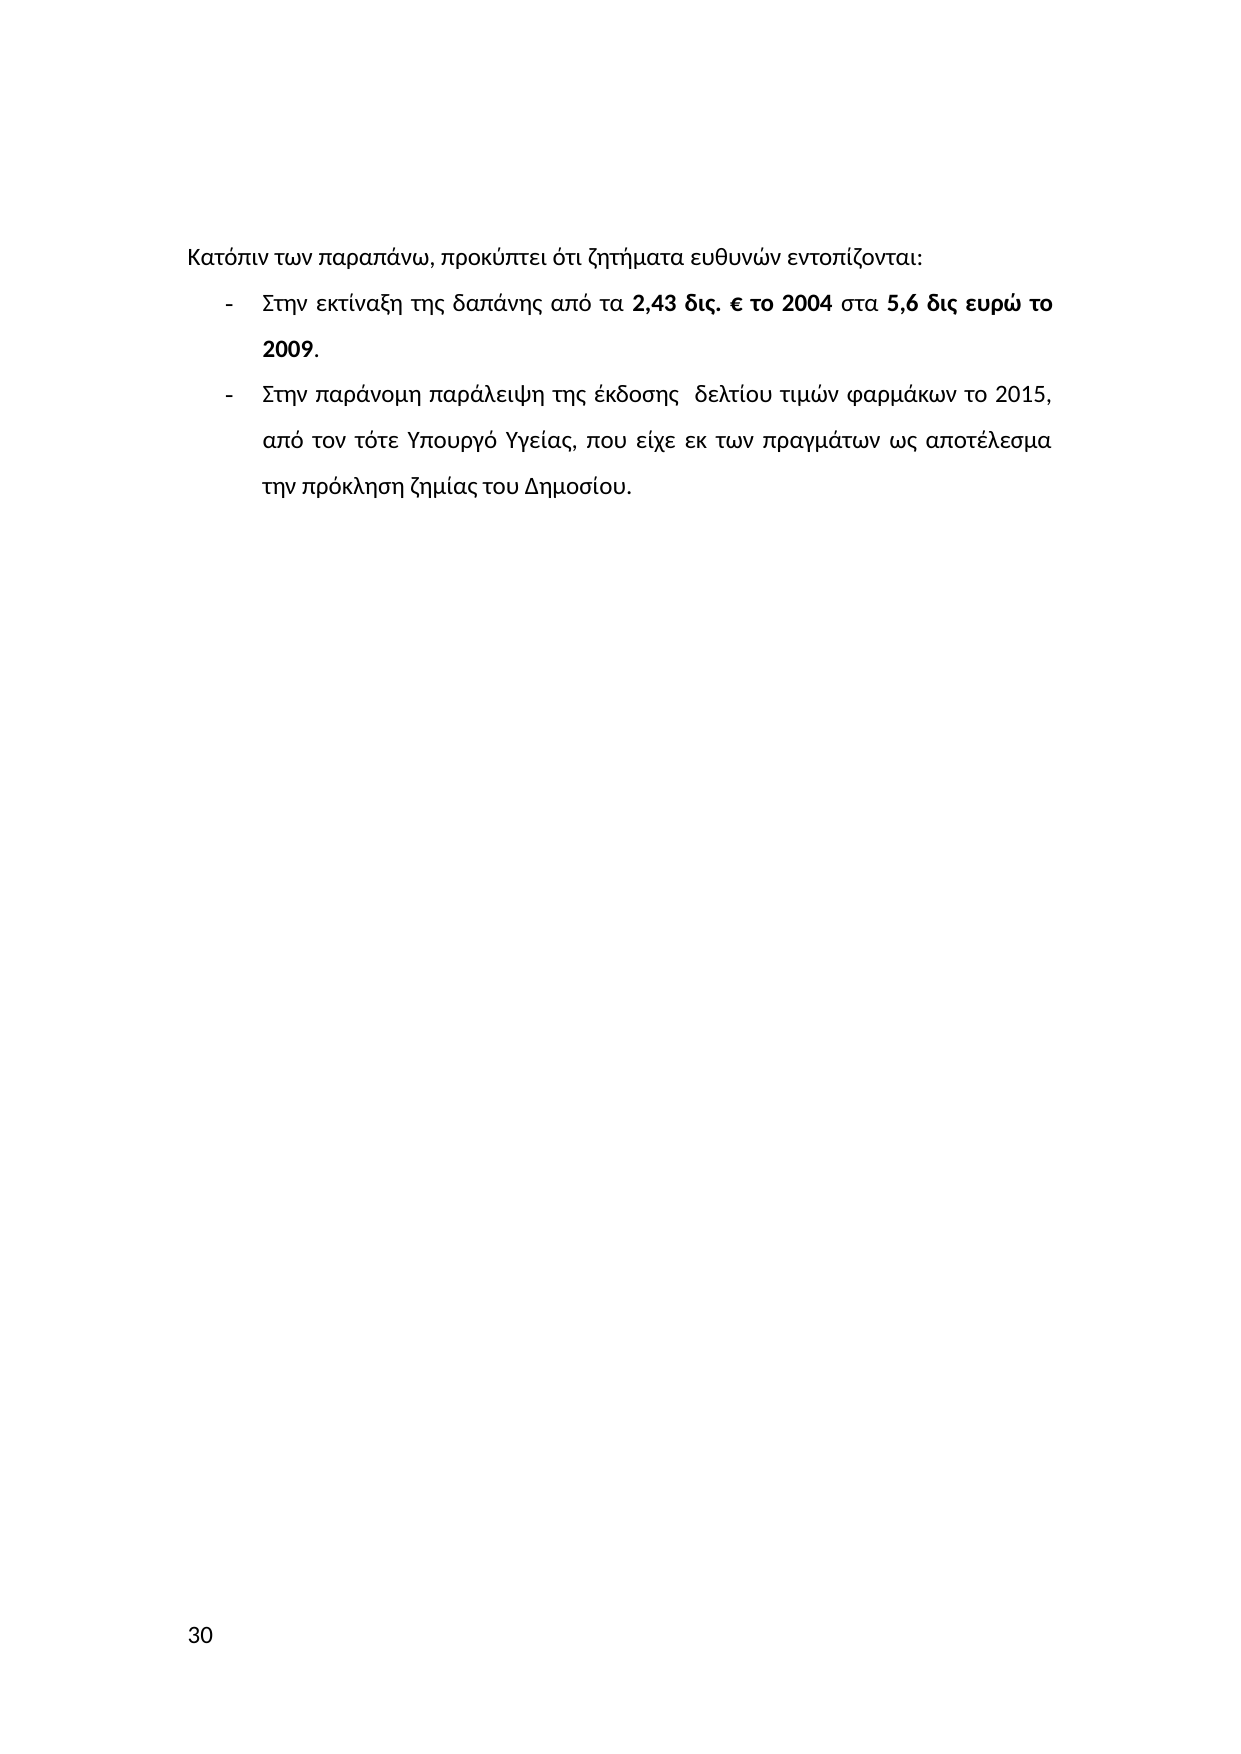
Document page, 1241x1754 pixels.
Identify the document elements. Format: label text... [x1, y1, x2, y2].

list Στην εκτίναξη της δαπάνης από τα 2,43 δις. € το 2004 στα 5,6 δις ευρώ το 2009. [225, 287, 1053, 363]
text Κατόπιν των παραπάνω, προκύπτει ότι ζητήματα ευθυνών εντοπίζονται: [187, 241, 1053, 272]
list Στην παράνομη παράλειψη της έκδοσης δελτίου τιμών φαρμάκων το 2015, από τον τότε Υπουργό Υγείας, που είχε εκ των πραγμάτων ως αποτέλεσμα την πρόκληση ζημίας του Δημοσίου. [225, 379, 1053, 501]
